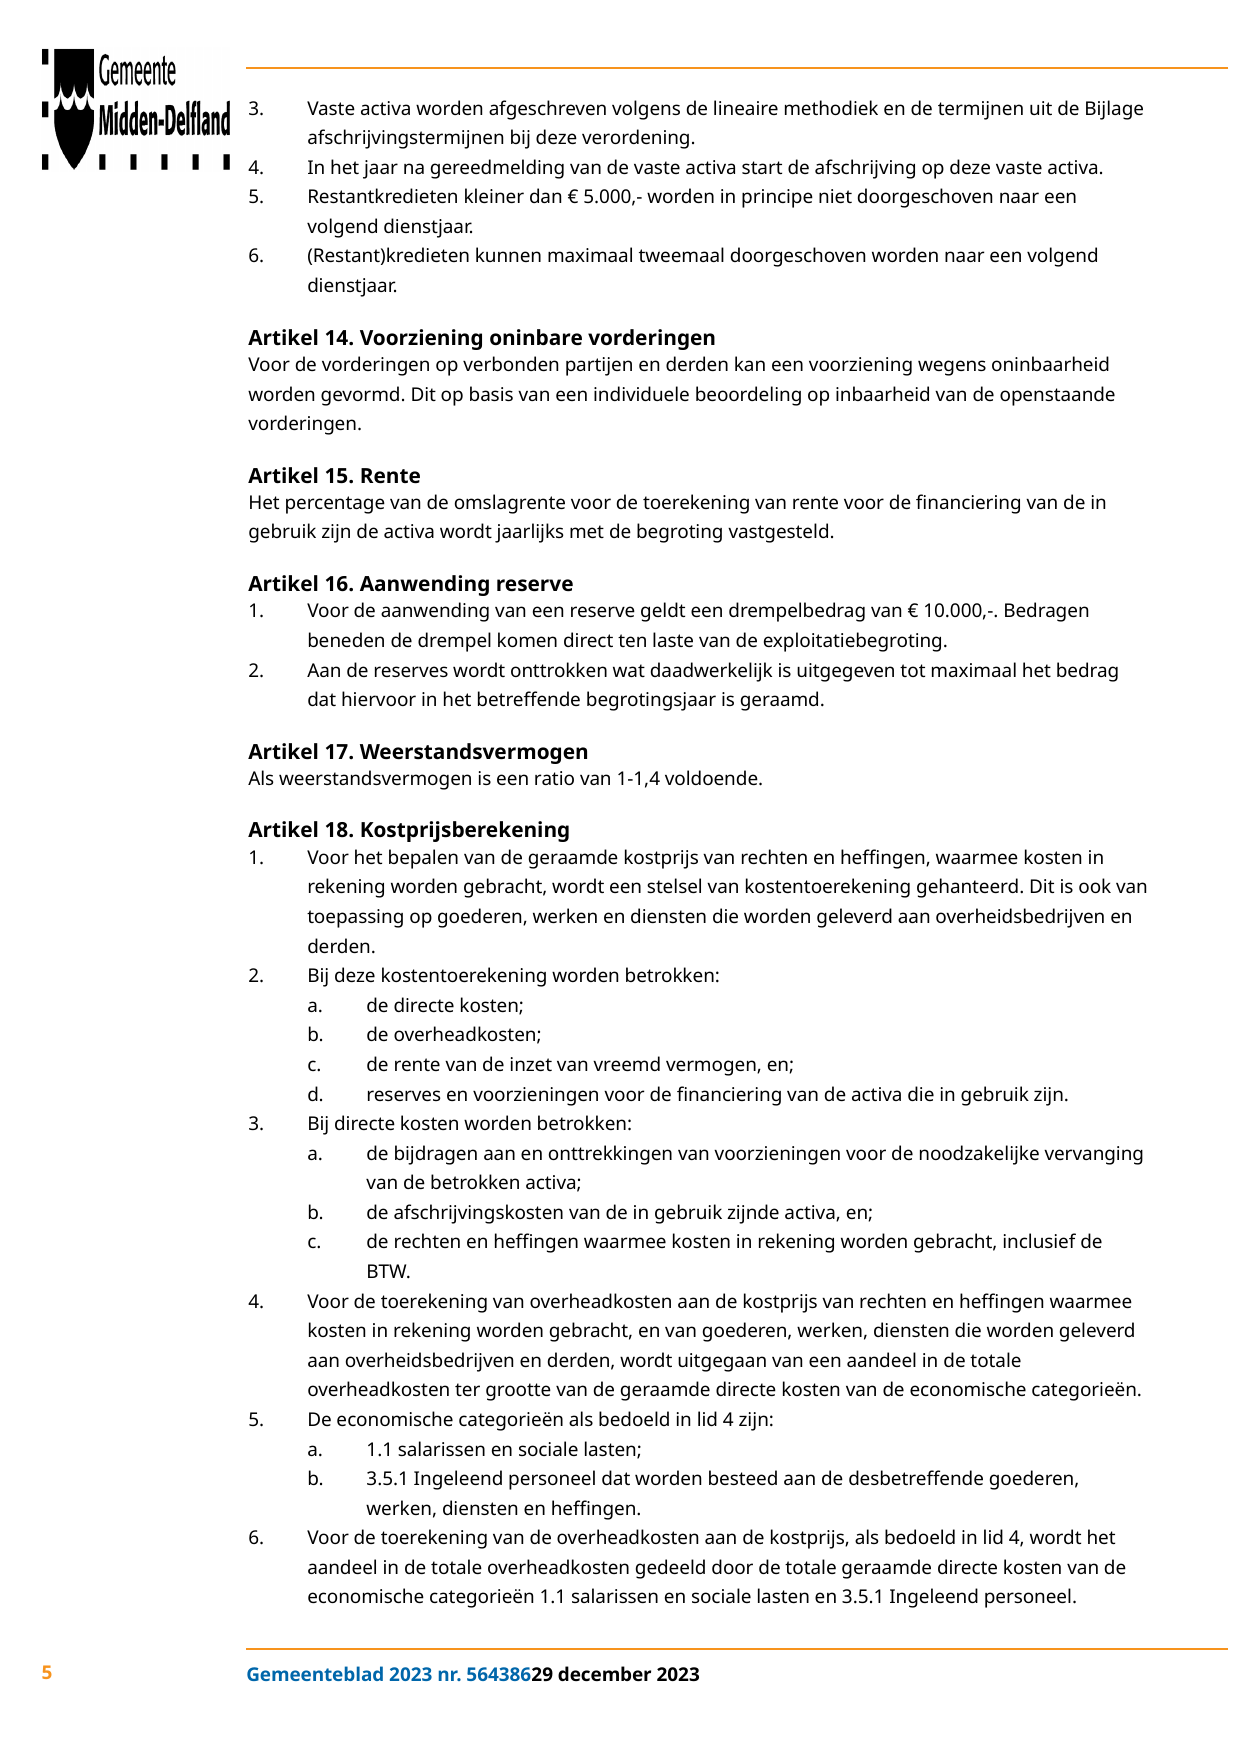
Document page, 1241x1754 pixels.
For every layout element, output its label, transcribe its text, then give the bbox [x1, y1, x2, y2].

list de rente van de inzet van vreemd vermogen, en; [307, 1051, 1152, 1077]
list Voor de toerekening van overheadkosten aan de kostprijs van rechten en heffingen waarmee kosten in rekening worden gebracht, en van goederen, werken, diensten die worden geleverd aan overheidsbedrijven en derden, wordt uitgegaan van een aandeel in de totale overheadkosten ter grootte van de geraamde directe kosten van de economische categorieën. [248, 1288, 1152, 1402]
list Vaste activa worden afgeschreven volgens de lineaire methodiek en de termijnen uit de Bijlage afschrijvingstermijnen bij deze verordening. [248, 95, 1152, 150]
picture [41, 47, 231, 172]
text Als weerstandsvermogen is een ratio van 1-1,4 voldoende. [248, 765, 1152, 791]
list de directe kosten; [307, 992, 1152, 1018]
text Artikel 15. Rente [248, 461, 1152, 489]
list Aan de reserves wordt onttrokken wat daadwerkelijk is uitgegeven tot maximaal het bedrag dat hiervoor in het betreffende begrotingsjaar is geraamd. [248, 657, 1152, 712]
text Artikel 14. Voorziening oninbare vorderingen [248, 323, 1152, 351]
text Voor de vorderingen op verbonden partijen en derden kan een voorziening wegens oninbaarheid worden gevormd. Dit op basis van een individuele beoordeling op inbaarheid van de openstaande vorderingen. [248, 351, 1152, 436]
list de afschrijvingskosten van de in gebruik zijnde activa, en; [307, 1199, 1152, 1225]
list reserves en voorzieningen voor de financiering van de activa die in gebruik zijn. [307, 1081, 1152, 1106]
list Voor het bepalen van de geraamde kostprijs van rechten en heffingen, waarmee kosten in rekening worden gebracht, wordt een stelsel van kostentoerekening gehanteerd. Dit is ook van toepassing op goederen, werken en diensten die worden geleverd aan overheidsbedrijven en derden. [248, 844, 1152, 958]
list (Restant)kredieten kunnen maximaal tweemaal doorgeschoven worden naar een volgend dienstjaar. [248, 243, 1152, 298]
list Bij deze kostentoerekening worden betrokken: [248, 962, 1152, 988]
list Restantkredieten kleiner dan € 5.000,- worden in principe niet doorgeschoven naar een volgend dienstjaar. [248, 183, 1152, 239]
text Artikel 17. Weerstandsvermogen [248, 737, 1152, 765]
list 1.1 salarissen en sociale lasten; [307, 1436, 1152, 1461]
list Voor de toerekening van de overheadkosten aan de kostprijs, als bedoeld in lid 4, wordt het aandeel in de totale overheadkosten gedeeld door de totale geraamde directe kosten van de economische categorieën 1.1 salarissen en sociale lasten en 3.5.1 Ingeleend personeel. [248, 1524, 1152, 1609]
list De economische categorieën als bedoeld in lid 4 zijn: [248, 1406, 1152, 1432]
list Voor de aanwending van een reserve geldt een drempelbedrag van € 10.000,-. Bedragen beneden de drempel komen direct ten laste van de exploitatiebegroting. [248, 598, 1152, 653]
text Artikel 18. Kostprijsberekening [248, 816, 1152, 844]
list de rechten en heffingen waarmee kosten in rekening worden gebracht, inclusief de BTW. [307, 1229, 1152, 1284]
list Bij directe kosten worden betrokken: [248, 1110, 1152, 1136]
list 3.5.1 Ingeleend personeel dat worden besteed aan de desbetreffende goederen, werken, diensten en heffingen. [307, 1465, 1152, 1521]
list In het jaar na gereedmelding van de vaste activa start de afschrijving op deze vaste activa. [248, 154, 1152, 180]
list de bijdragen aan en onttrekkingen van voorzieningen voor de noodzakelijke vervanging van de betrokken activa; [307, 1140, 1152, 1195]
text Het percentage van de omslagrente voor de toerekening van rente voor de financiering van de in gebruik zijn de activa wordt jaarlijks met de begroting vastgesteld. [248, 489, 1152, 544]
text Artikel 16. Aanwending reserve [248, 569, 1152, 598]
list de overheadkosten; [307, 1022, 1152, 1047]
